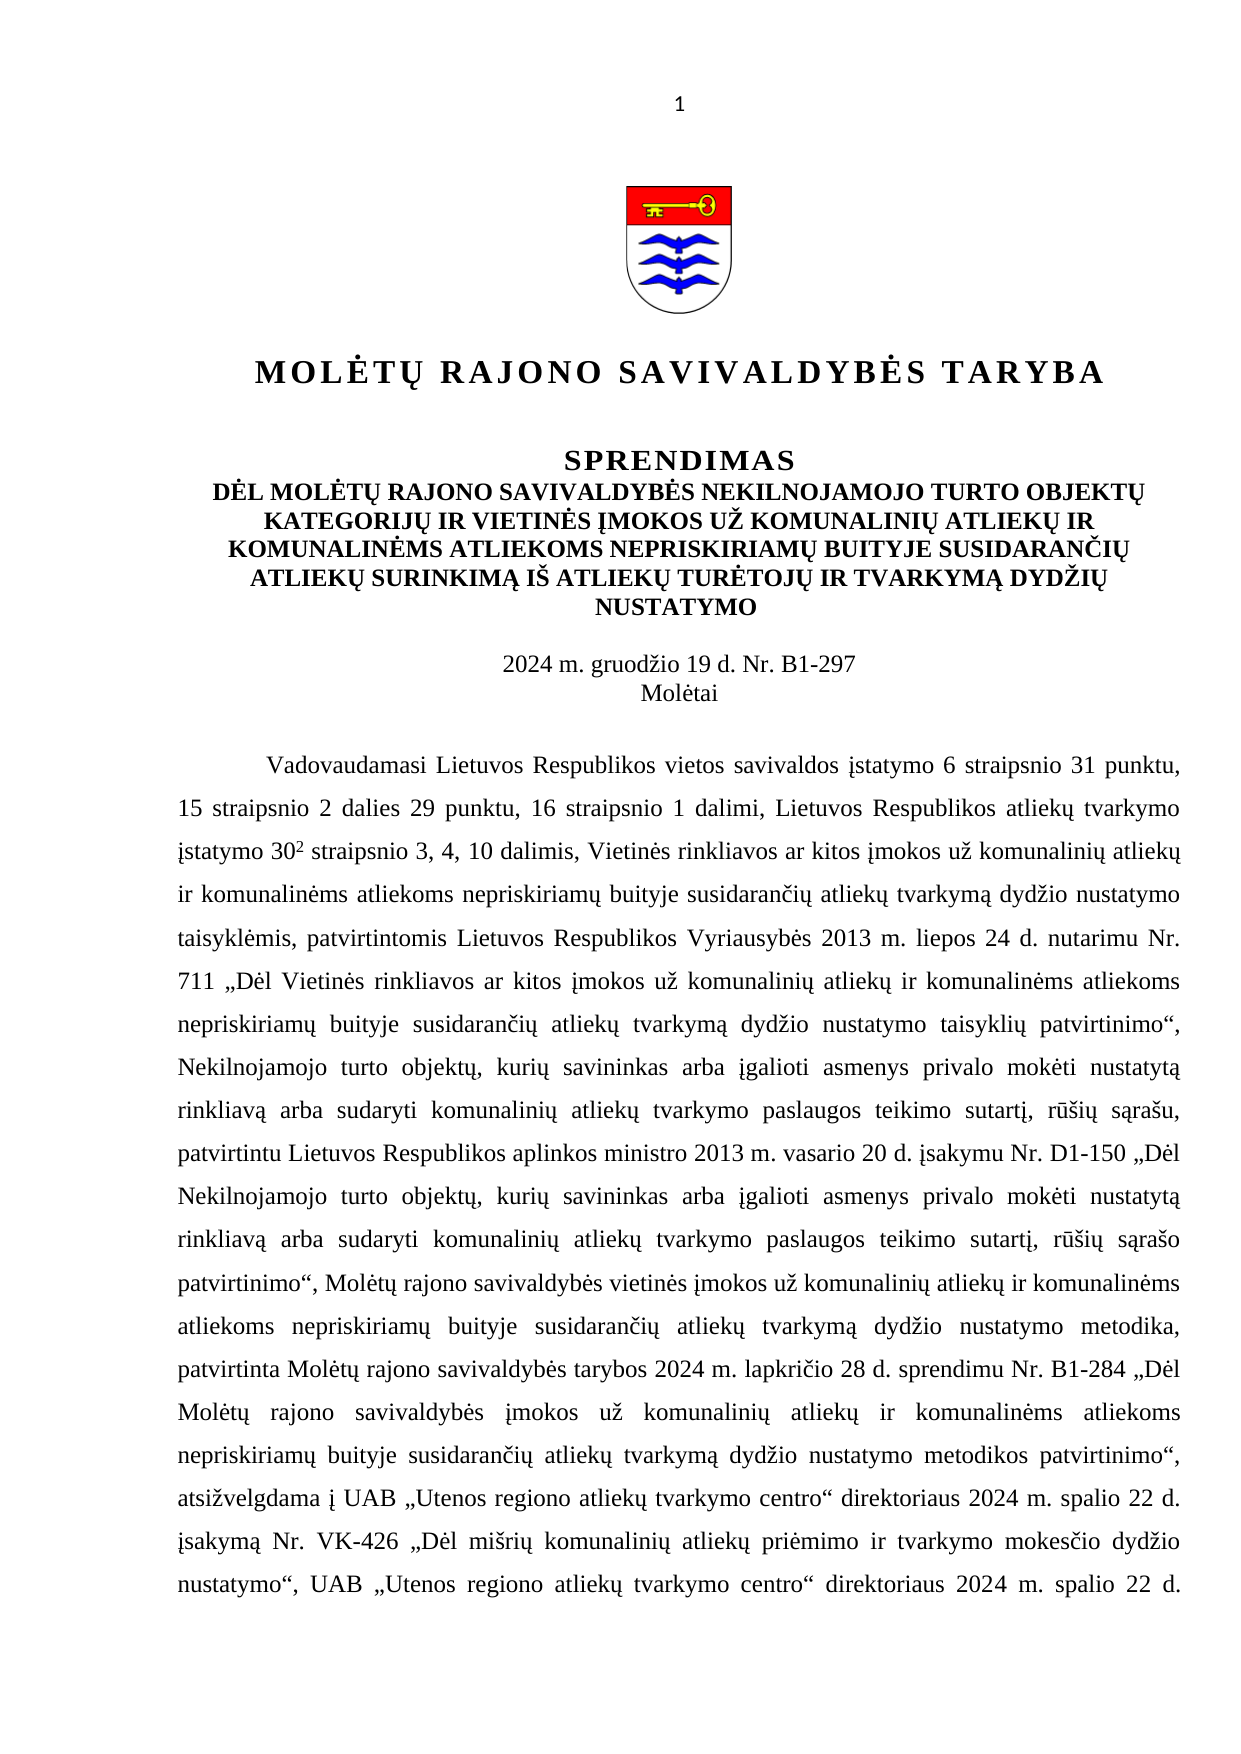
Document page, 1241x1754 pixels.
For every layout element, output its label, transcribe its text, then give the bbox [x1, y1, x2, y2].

text SPRENDIMAS [177, 443, 1181, 477]
text Vadovaudamasi Lietuvos Respublikos vietos savivaldos įstatymo 6 straipsnio 31 punktu, 15 straipsnio 2 dalies 29 punktu, 16 straipsnio 1 dalimi, Lietuvos Respublikos atliekų tvarkymo įstatymo 302 straipsnio 3, 4, 10 dalimis, Vietinės rinkliavos ar kitos įmokos už komunalinių atliekų ir komunalinėms atliekoms nepriskiriamų buityje susidarančių atliekų tvarkymą dydžio nustatymo taisyklėmis, patvirtintomis Lietuvos Respublikos Vyriausybės 2013 m. liepos 24 d. nutarimu Nr. 711 „Dėl Vietinės rinkliavos ar kitos įmokos už komunalinių atliekų ir komunalinėms atliekoms nepriskiriamų buityje susidarančių atliekų tvarkymą dydžio nustatymo taisyklių patvirtinimo“, Nekilnojamojo turto objektų, kurių savininkas arba įgalioti asmenys privalo mokėti nustatytą rinkliavą arba sudaryti komunalinių atliekų tvarkymo paslaugos teikimo sutartį, rūšių sąrašu, patvirtintu Lietuvos Respublikos aplinkos ministro 2013 m. vasario 20 d. įsakymu Nr. D1-150 „Dėl Nekilnojamojo turto objektų, kurių savininkas arba įgalioti asmenys privalo mokėti nustatytą rinkliavą arba sudaryti komunalinių atliekų tvarkymo paslaugos teikimo sutartį, rūšių sąrašo patvirtinimo“, Molėtų rajono savivaldybės vietinės įmokos už komunalinių atliekų ir komunalinėms atliekoms nepriskiriamų buityje susidarančių atliekų tvarkymą dydžio nustatymo metodika, patvirtinta Molėtų rajono savivaldybės tarybos 2024 m. lapkričio 28 d. sprendimu Nr. B1-284 „Dėl Molėtų rajono savivaldybės įmokos už komunalinių atliekų ir komunalinėms atliekoms nepriskiriamų buityje susidarančių atliekų tvarkymą dydžio nustatymo metodikos patvirtinimo“, atsižvelgdama į UAB „Utenos regiono atliekų tvarkymo centro“ direktoriaus 2024 m. spalio 22 d. įsakymą Nr. VK-426 „Dėl mišrių komunalinių atliekų priėmimo ir tvarkymo mokesčio dydžio nustatymo“, UAB „Utenos regiono atliekų tvarkymo centro“ direktoriaus 2024 m. spalio 22 d. [177, 750, 1181, 1598]
text Molėtų rajono savivaldybės taryba [177, 352, 1181, 391]
text 2024 m. gruodžio 19 d. Nr. B1-297 [177, 649, 1181, 678]
text Molėtai [177, 678, 1181, 707]
text Dėl Molėtų rajono savivaldybės nekilnojamojo turto objektų kategorijų ir VIETINĖS įmokos už komunalinių atliekų ir komunalinėms atliekoms nepriskiriamų buityje susidarančių atliekų surinkimą iš atliekų turėtojų ir tvarkymą dydžių nustatymo [177, 477, 1181, 621]
